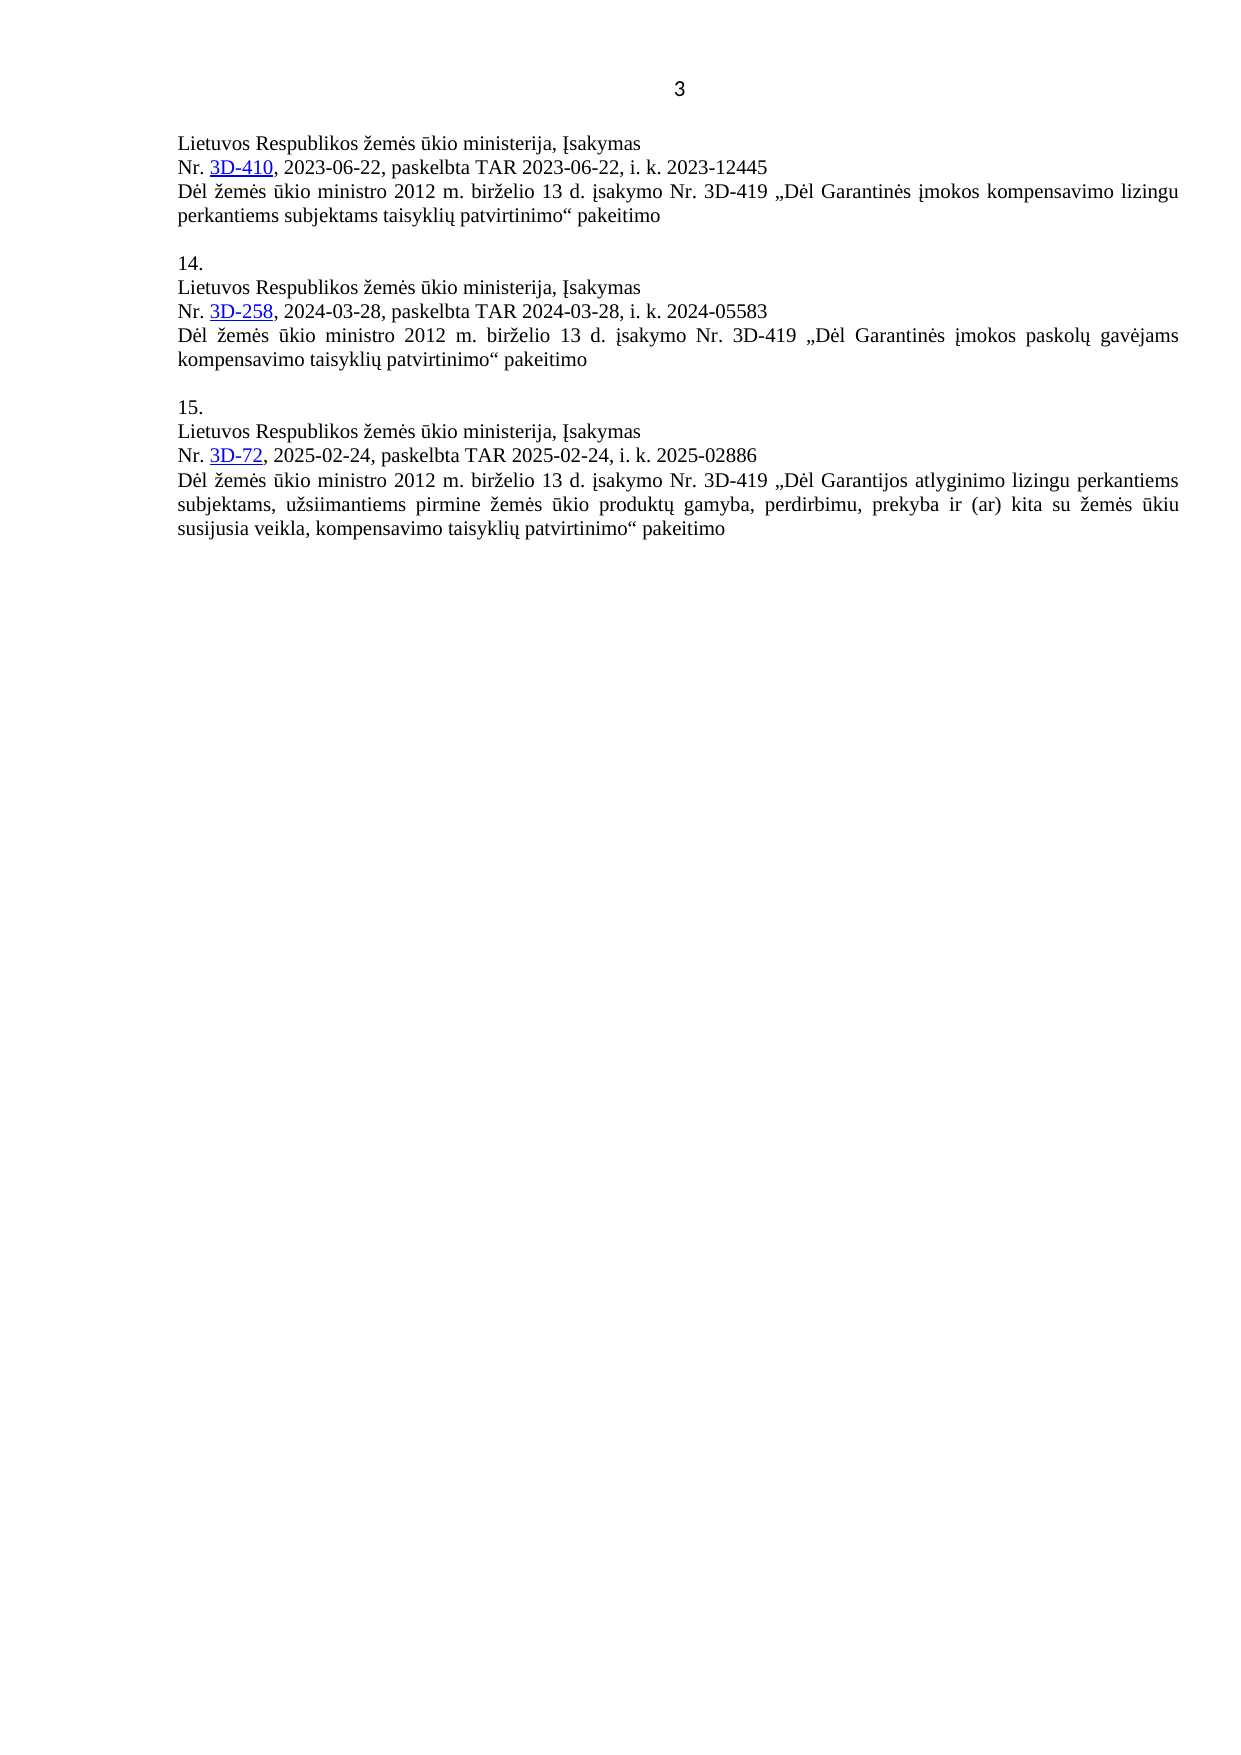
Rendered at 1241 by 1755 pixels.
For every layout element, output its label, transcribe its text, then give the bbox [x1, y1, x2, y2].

text Lietuvos Respublikos žemės ūkio ministerija, Įsakymas [177, 275, 1181, 299]
text Dėl žemės ūkio ministro 2012 m. birželio 13 d. įsakymo Nr. 3D-419 „Dėl Garantinės įmokos paskolų gavėjams kompensavimo taisyklių patvirtinimo“ pakeitimo [177, 323, 1181, 371]
text 15. [177, 395, 1181, 419]
text 14. [177, 251, 1181, 275]
text Dėl žemės ūkio ministro 2012 m. birželio 13 d. įsakymo Nr. 3D-419 „Dėl Garantinės įmokos kompensavimo lizingu perkantiems subjektams taisyklių patvirtinimo“ pakeitimo [177, 179, 1181, 227]
text Nr. 3D-258, 2024-03-28, paskelbta TAR 2024-03-28, i. k. 2024-05583 [177, 299, 1181, 323]
text Lietuvos Respublikos žemės ūkio ministerija, Įsakymas [177, 131, 1181, 155]
text Nr. 3D-72, 2025-02-24, paskelbta TAR 2025-02-24, i. k. 2025-02886 [177, 443, 1181, 467]
text Dėl žemės ūkio ministro 2012 m. birželio 13 d. įsakymo Nr. 3D-419 „Dėl Garantijos atlyginimo lizingu perkantiems subjektams, užsiimantiems pirmine žemės ūkio produktų gamyba, perdirbimu, prekyba ir (ar) kita su žemės ūkiu susijusia veikla, kompensavimo taisyklių patvirtinimo“ pakeitimo [177, 467, 1181, 540]
text Nr. 3D-410, 2023-06-22, paskelbta TAR 2023-06-22, i. k. 2023-12445 [177, 155, 1181, 179]
text Lietuvos Respublikos žemės ūkio ministerija, Įsakymas [177, 419, 1181, 443]
